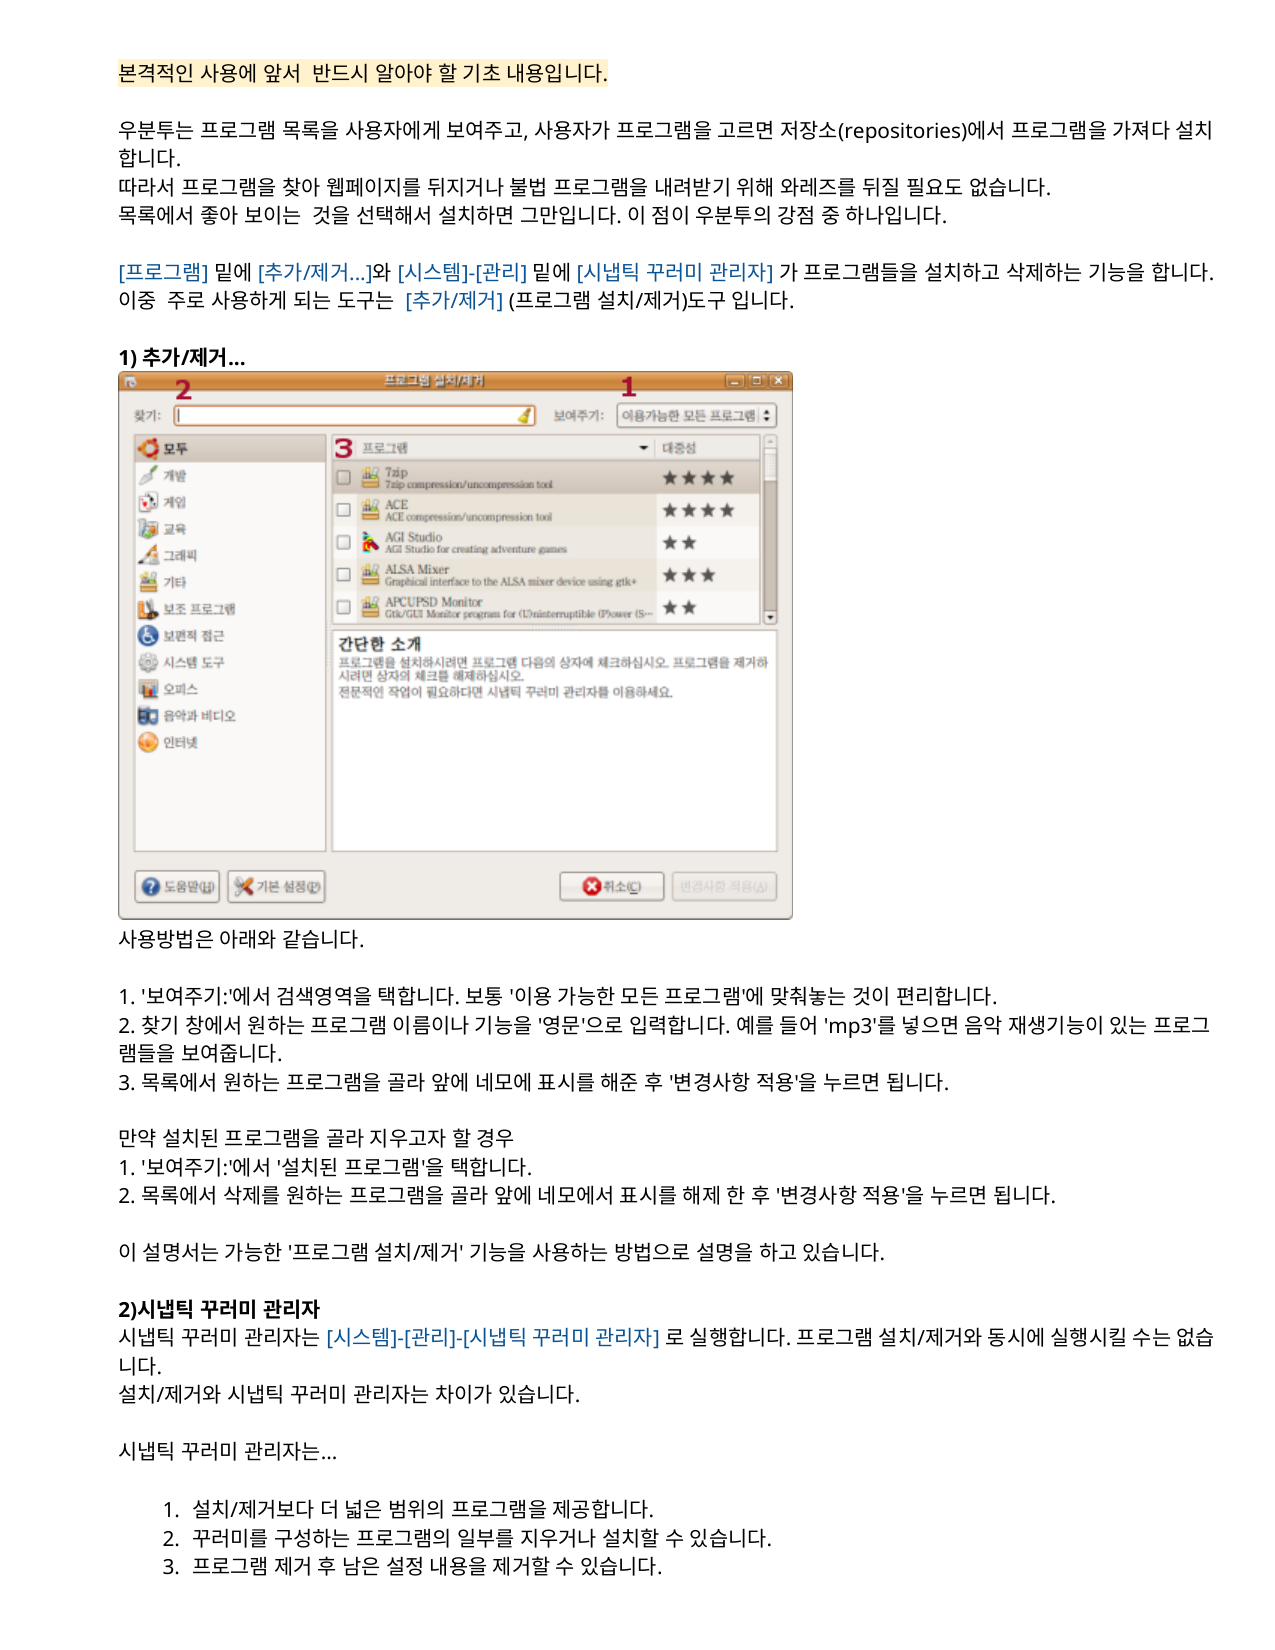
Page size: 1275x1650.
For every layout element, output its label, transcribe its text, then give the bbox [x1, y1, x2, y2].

list 프로그램 제거 후 남은 설정 내용을 제거할 수 있습니다. [162, 1552, 1216, 1581]
text 사용방법은 아래와 같습니다. 1. '보여주기:'에서 검색영역을 택합니다. 보통 '이용 가능한 모든 프로그램'에 맞춰놓는 것이 편리합니다. 2. 찾기 창에서 원하는 프로그램 이름이나 기능을 '영문'으로 입력합니다. 예를 들어 'mp3'를 넣으면 음악 재생기능이 있는 프로그램들을 보여줍니다. 3. 목록에서 원하는 프로그램을 골라 앞에 네모에 표시를 해준 후 '변경사항 적용'을 누르면 됩니다. 만약 설치된 프로그램을 골라 지우고자 할 경우 1. '보여주기:'에서 '설치된 프로그램'을 택합니다. 2. 목록에서 삭제를 원하는 프로그램을 골라 앞에 네모에서 표시를 해제 한 후 '변경사항 적용'을 누르면 됩니다. 이 설명서는 가능한 '프로그램 설치/제거' 기능을 사용하는 방법으로 설명을 하고 있습니다. 2)시냅틱 꾸러미 관리자 시냅틱 꾸러미 관리자는 [시스템]-[관리]-[시냅틱 꾸러미 관리자] 로 실행합니다. 프로그램 설치/제거와 동시에 실행시킬 수는 없습니다. 설치/제거와 시냅틱 꾸러미 관리자는 차이가 있습니다. 시냅틱 꾸러미 관리자는... [118, 925, 1216, 1466]
text 본격적인 사용에 앞서 반드시 알아야 할 기초 내용입니다. 우분투는 프로그램 목록을 사용자에게 보여주고, 사용자가 프로그램을 고르면 저장소(repositories)에서 프로그램을 가져다 설치합니다. 따라서 프로그램을 찾아 웹페이지를 뒤지거나 불법 프로그램을 내려받기 위해 와레즈를 뒤질 필요도 없습니다. 목록에서 좋아 보이는 것을 선택해서 설치하면 그만입니다. 이 점이 우분투의 강점 중 하나입니다. [프로그램] 밑에 [추가/제거...]와 [시스템]-[관리] 밑에 [시냅틱 꾸러미 관리자] 가 프로그램들을 설치하고 삭제하는 기능을 합니다. 이중 주로 사용하게 되는 도구는 [추가/제거] (프로그램 설치/제거)도구 입니다. 1) 추가/제거... [118, 59, 1216, 372]
picture [118, 371, 793, 920]
list 꾸러미를 구성하는 프로그램의 일부를 지우거나 설치할 수 있습니다. [162, 1524, 1216, 1552]
list 설치/제거보다 더 넓은 범위의 프로그램을 제공합니다. [162, 1495, 1216, 1524]
